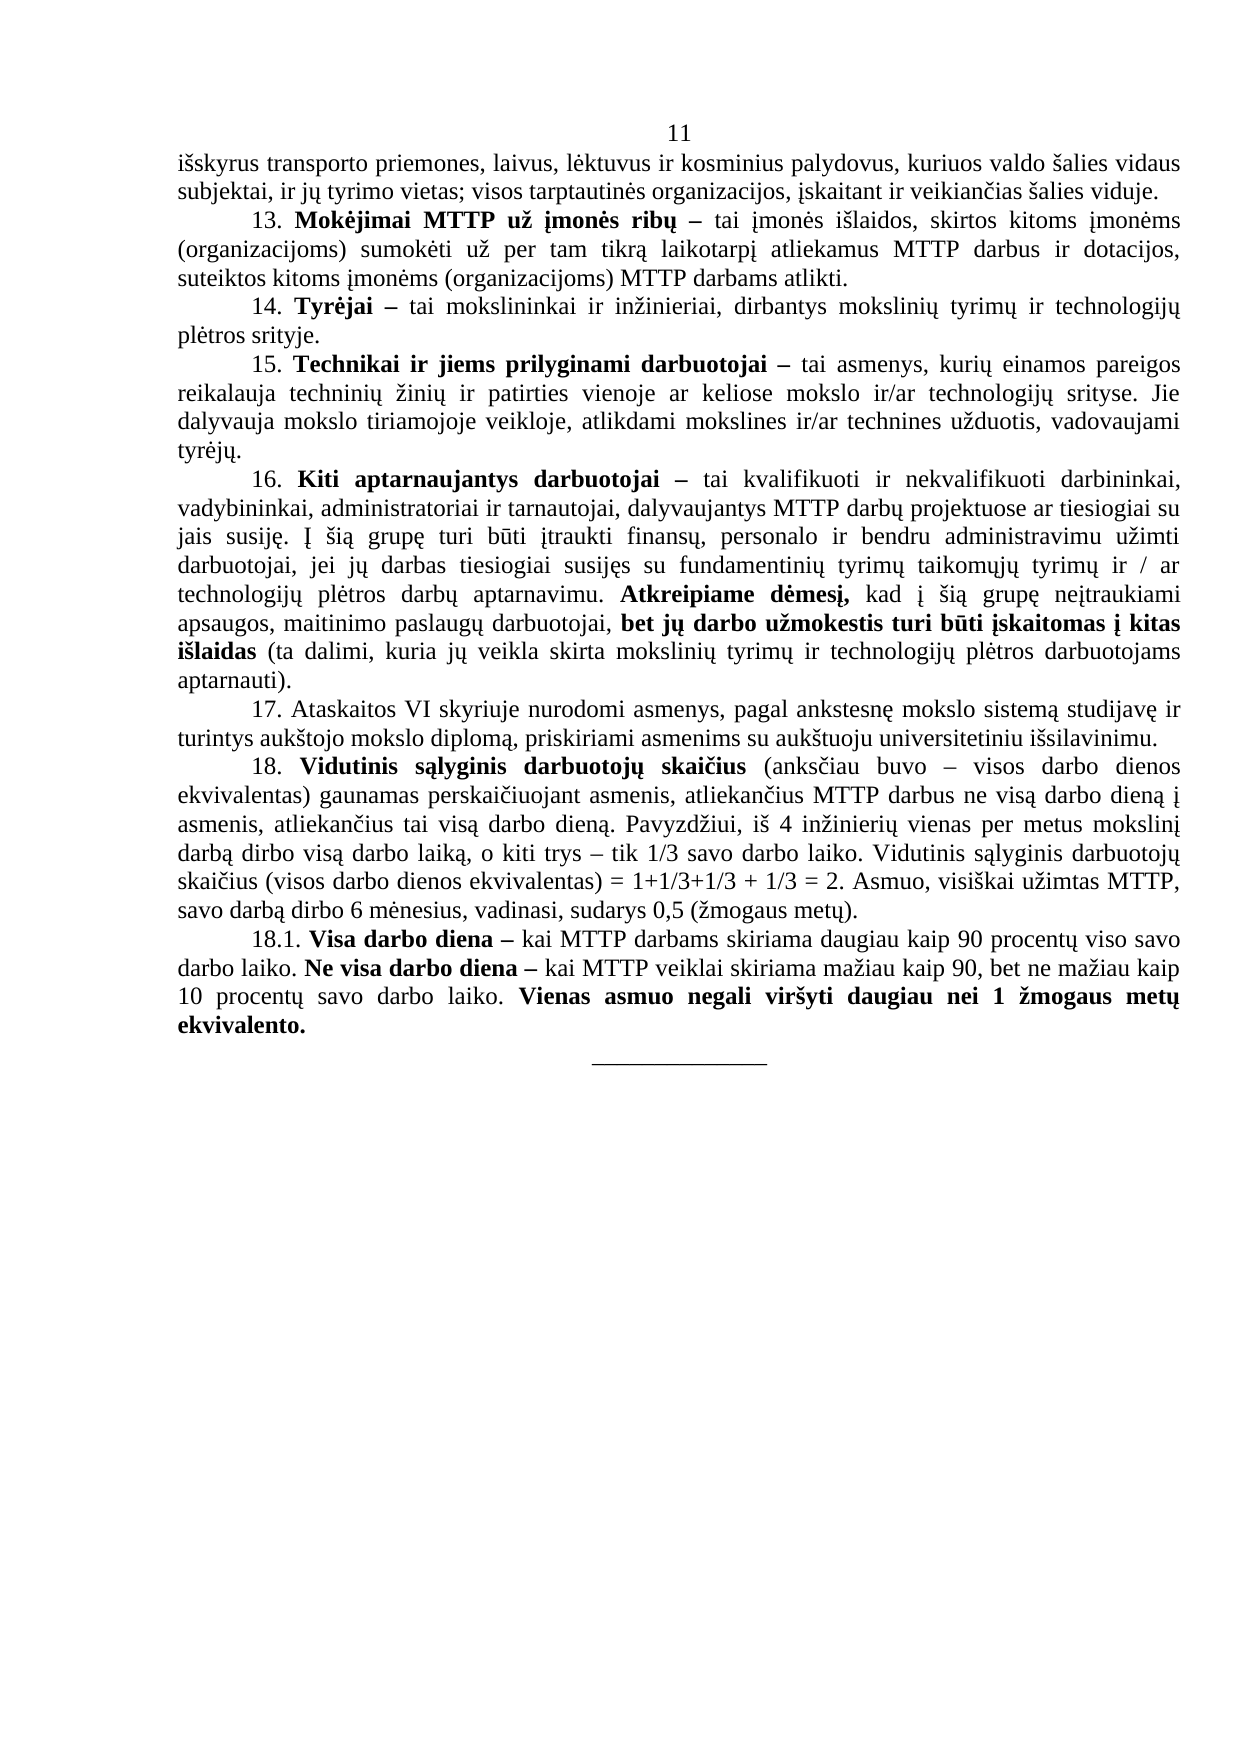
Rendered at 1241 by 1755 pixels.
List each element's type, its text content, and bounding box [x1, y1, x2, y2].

text 13. Mokėjimai MTTP už įmonės ribų – tai įmonės išlaidos, skirtos kitoms įmonėms (organizacijoms) sumokėti už per tam tikrą laikotarpį atliekamus MTTP darbus ir dotacijos, suteiktos kitoms įmonėms (organizacijoms) MTTP darbams atlikti. [177, 205, 1181, 291]
text 17. Ataskaitos VI skyriuje nurodomi asmenys, pagal ankstesnę mokslo sistemą studijavę ir turintys aukštojo mokslo diplomą, priskiriami asmenims su aukštuoju universitetiniu išsilavinimu. [177, 694, 1181, 751]
text 14. Tyrėjai – tai mokslininkai ir inžinieriai, dirbantys mokslinių tyrimų ir technologijų plėtros srityje. [177, 291, 1181, 349]
text 16. Kiti aptarnaujantys darbuotojai – tai kvalifikuoti ir nekvalifikuoti darbininkai, vadybininkai, administratoriai ir tarnautojai, dalyvaujantys MTTP darbų projektuose ar tiesiogiai su jais susiję. Į šią grupę turi būti įtraukti finansų, personalo ir bendru administravimu užimti darbuotojai, jei jų darbas tiesiogiai susijęs su fundamentinių tyrimų taikomųjų tyrimų ir / ar technologijų plėtros darbų aptarnavimu. Atkreipiame dėmesį, kad į šią grupę neįtraukiami apsaugos, maitinimo paslaugų darbuotojai, bet jų darbo užmokestis turi būti įskaitomas į kitas išlaidas (ta dalimi, kuria jų veikla skirta mokslinių tyrimų ir technologijų plėtros darbuotojams aptarnauti). [177, 464, 1181, 694]
text 18. Vidutinis sąlyginis darbuotojų skaičius (anksčiau buvo – visos darbo dienos ekvivalentas) gaunamas perskaičiuojant asmenis, atliekančius MTTP darbus ne visą darbo dieną į asmenis, atliekančius tai visą darbo dieną. Pavyzdžiui, iš 4 inžinierių vienas per metus mokslinį darbą dirbo visą darbo laiką, o kiti trys – tik 1/3 savo darbo laiko. Vidutinis sąlyginis darbuotojų skaičius (visos darbo dienos ekvivalentas) = 1+1/3+1/3 + 1/3 = 2. Asmuo, visiškai užimtas MTTP, savo darbą dirbo 6 mėnesius, vadinasi, sudarys 0,5 (žmogaus metų). [177, 751, 1181, 924]
text ______________ [177, 1039, 1181, 1068]
text išskyrus transporto priemones, laivus, lėktuvus ir kosminius palydovus, kuriuos valdo šalies vidaus subjektai, ir jų tyrimo vietas; visos tarptautinės organizacijos, įskaitant ir veikiančias šalies viduje. [177, 148, 1181, 205]
text 15. Technikai ir jiems prilyginami darbuotojai – tai asmenys, kurių einamos pareigos reikalauja techninių žinių ir patirties vienoje ar keliose mokslo ir/ar technologijų srityse. Jie dalyvauja mokslo tiriamojoje veikloje, atlikdami mokslines ir/ar technines užduotis, vadovaujami tyrėjų. [177, 349, 1181, 464]
text 18.1. Visa darbo diena – kai MTTP darbams skiriama daugiau kaip 90 procentų viso savo darbo laiko. Ne visa darbo diena – kai MTTP veiklai skiriama mažiau kaip 90, bet ne mažiau kaip 10 procentų savo darbo laiko. Vienas asmuo negali viršyti daugiau nei 1 žmogaus metų ekvivalento. [177, 924, 1181, 1039]
